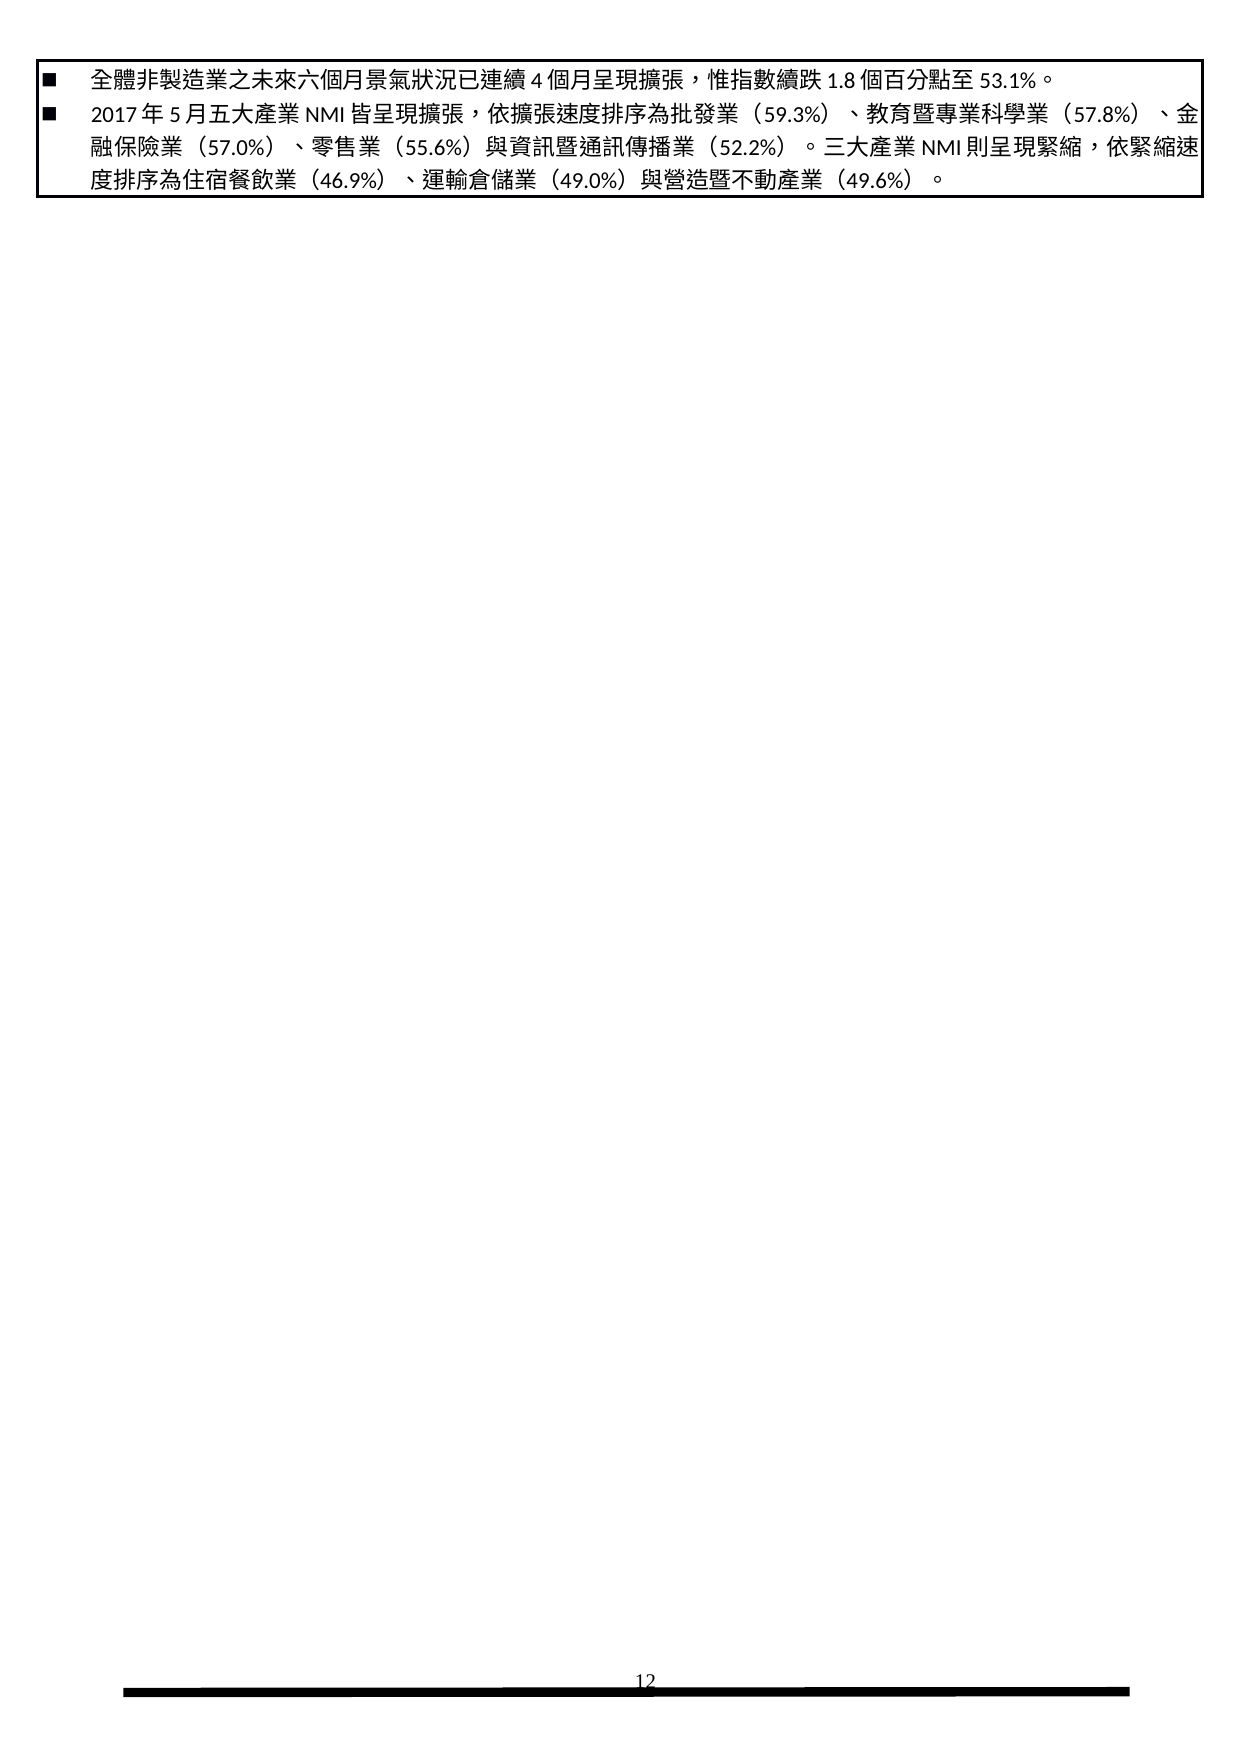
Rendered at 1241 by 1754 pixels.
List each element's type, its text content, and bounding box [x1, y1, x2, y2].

table_cell 本月重點節錄（Summary） 2017年5月臺灣NMI已連續第3個月呈現擴張，惟本月指數微跌0.9個百分點至55.4%。 全體非製造業之商業活動（生產）與新增訂單（新增簽約客戶或業務）指數皆已連續第3個月呈現擴張，惟指數分別回跌3.6與1.1個百分點至54.8%與57.9%。 全體非製造業之人力僱用指數續揚1.1個百分點至54.2%，連續第3個月呈現擴張。 全體非製造業已連續第34個月回報供應商交貨時間（受託工作完成時間）為上升（高於50.0%），指數為54.7%。 全體非製造業之存貨指數已連續3個月呈現擴張，惟指數回跌2.1個百分點至52.7%。 全體非製造業已連續17個月回報原物料價格（營業成本）較前月上升（高於50.0%），惟指數續跌2.7個百分點至55.6%。 全體非製造業之未完成訂單（工作委託量）指數由2015年4月以來最高點（49.9%）回跌3.3個百分點至46.6%。 儘管全體非製造業已連續17個月承受原物料價格（營業成本）攀升的壓力，惟非製造業仍持續回報服務收費價格為下降（低於50.0%），且指數續跌2.6個百分點至46.5%。 全體非製造業之未來六個月景氣狀況已連續4個月呈現擴張，惟指數續跌1.8個百分點至53.1%。 2017年5月五大產業NMI皆呈現擴張，依擴張速度排序為批發業（59.3%）、教育暨專業科學業（57.8%）、金融保險業（57.0%）、零售業（55.6%）與資訊暨通訊傳播業（52.2%）。三大產業NMI則呈現緊縮，依緊縮速度排序為住宿餐飲業（46.9%）、運輸倉儲業（49.0%）與營造暨不動產業（49.6%）。 [39, 62, 1201, 195]
